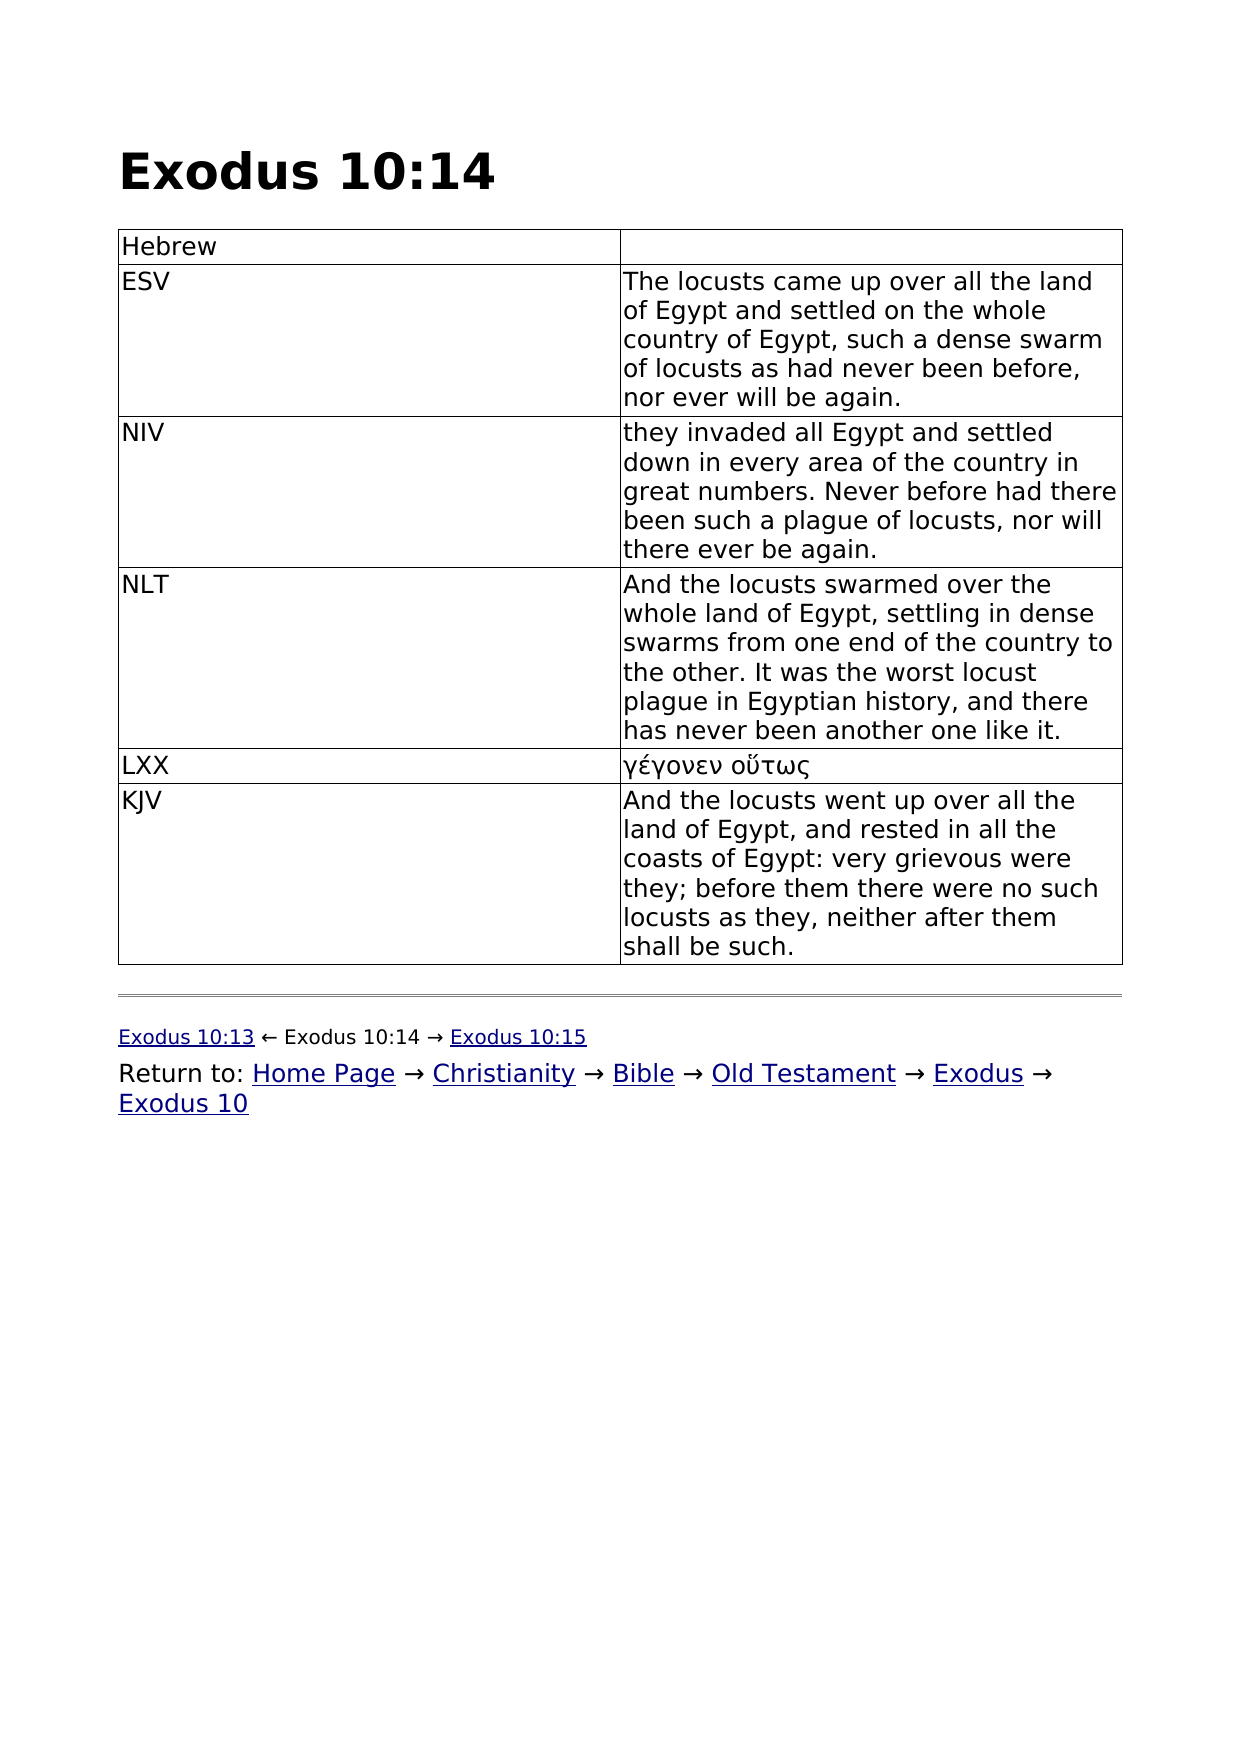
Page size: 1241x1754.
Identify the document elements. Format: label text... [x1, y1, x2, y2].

table_cell And the locusts went up over all the land of Egypt, and rested in all the coasts of Egypt: very grievous were they; before them there were no such locusts as they, neither after them shall be such. [621, 784, 1122, 964]
text Return to: Home Page → Christianity → Bible → Old Testament → Exodus → Exodus 10 [118, 1059, 1122, 1118]
table_cell And the locusts swarmed over the whole land of Egypt, settling in dense swarms from one end of the country to the other. It was the worst locust plague in Egyptian history, and there has never been another one like it. [621, 568, 1122, 748]
text Exodus 10:13 ← Exodus 10:14 → Exodus 10:15 [118, 1026, 1122, 1059]
subtitle Exodus 10:14 [118, 143, 1122, 201]
table_cell NIV [119, 417, 620, 567]
table_cell The locusts came up over all the land of Egypt and settled on the whole country of Egypt, such a dense swarm of locusts as had never been before, nor ever will be again. [621, 265, 1122, 416]
table_cell γέγονεν οὕτως [621, 749, 1122, 783]
table_cell ESV [119, 265, 620, 416]
table_cell NLT [119, 568, 620, 748]
table_cell KJV [119, 784, 620, 964]
table_cell they invaded all Egypt and settled down in every area of the country in great numbers. Never before had there been such a plague of locusts, nor will there ever be again. [621, 417, 1122, 567]
table_header [621, 230, 1122, 264]
table_cell LXX [119, 749, 620, 783]
table_header Hebrew [119, 230, 620, 264]
